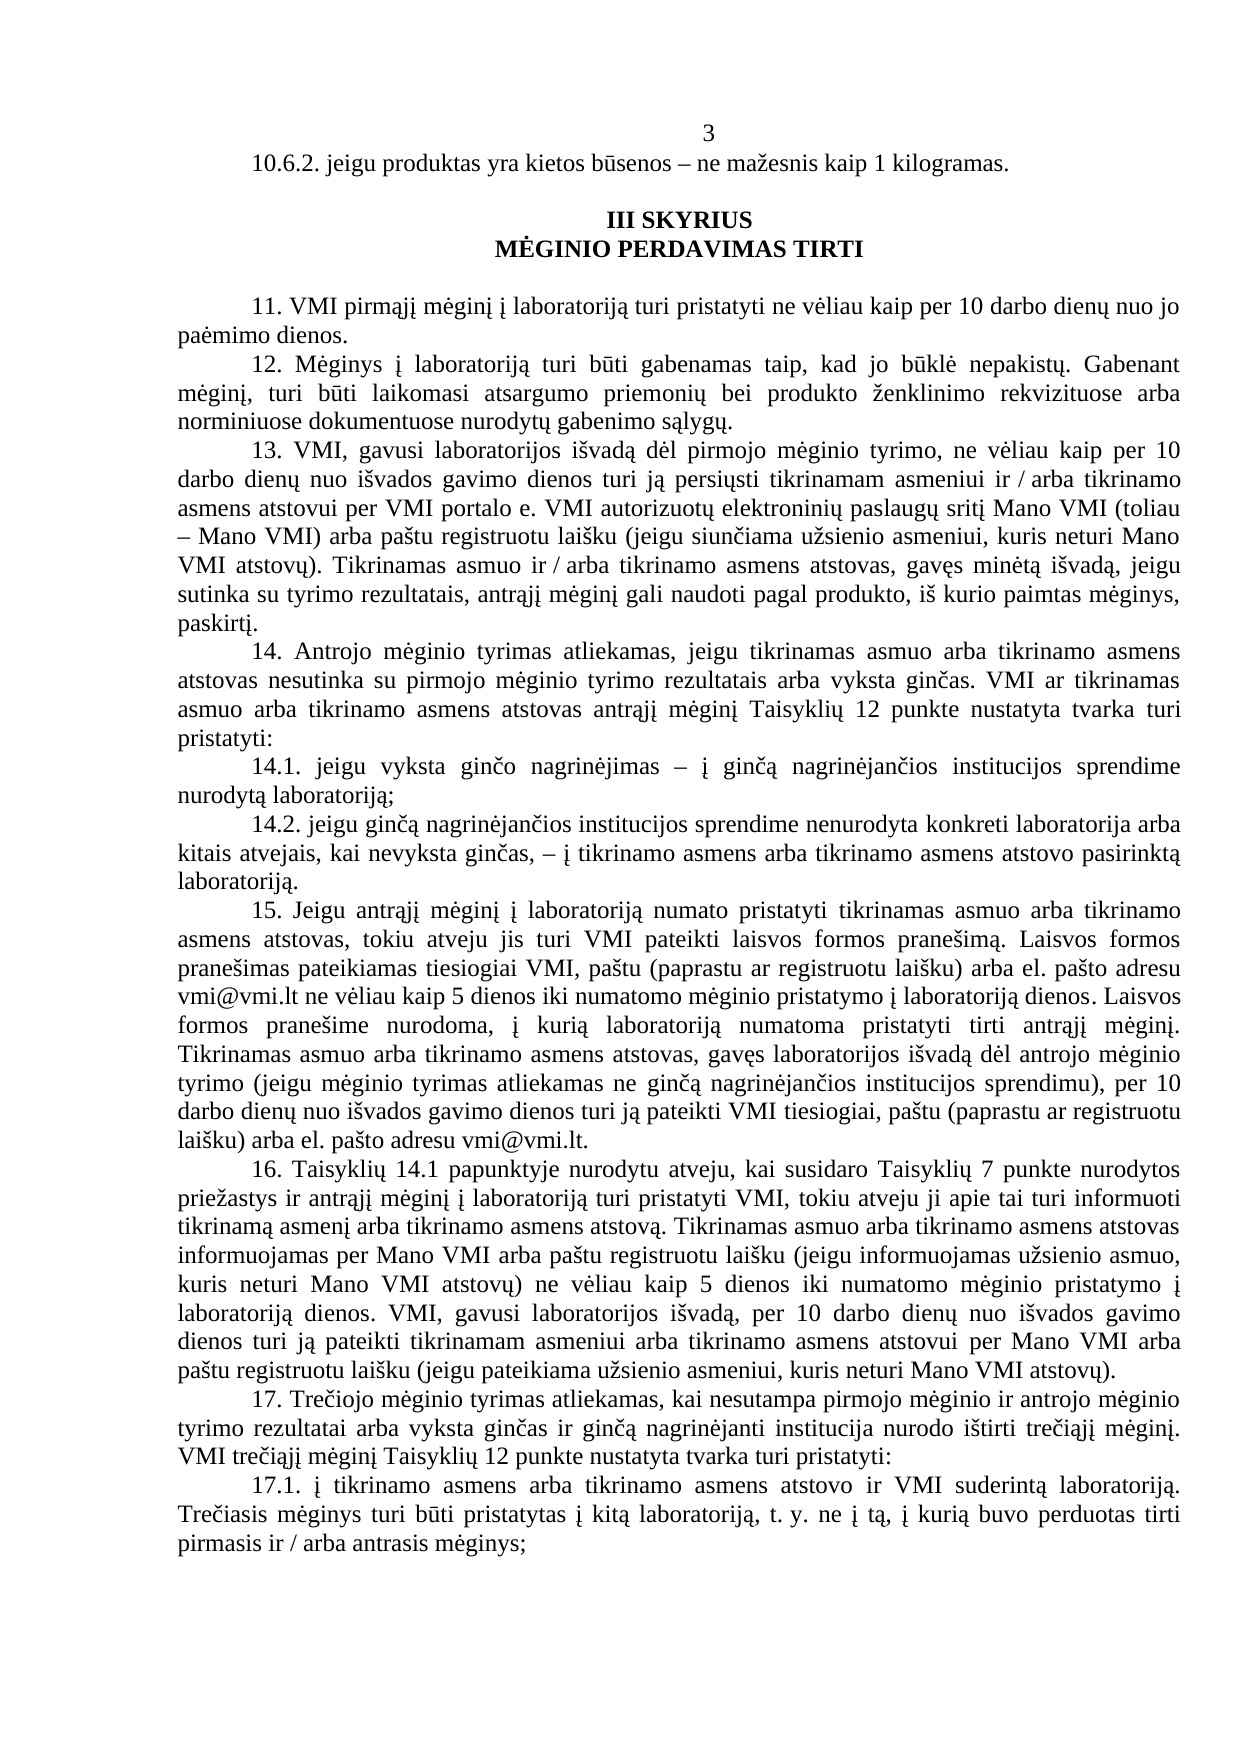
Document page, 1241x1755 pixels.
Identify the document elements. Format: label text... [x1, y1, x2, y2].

text 15. Jeigu antrąjį mėginį į laboratoriją numato pristatyti tikrinamas asmuo arba tikrinamo asmens atstovas, tokiu atveju jis turi VMI pateikti laisvos formos pranešimą. Laisvos formos pranešimas pateikiamas tiesiogiai VMI, paštu (paprastu ar registruotu laišku) arba el. pašto adresu vmi@vmi.lt ne vėliau kaip 5 dienos iki numatomo mėginio pristatymo į laboratoriją dienos. Laisvos formos pranešime nurodoma, į kurią laboratoriją numatoma pristatyti tirti antrąjį mėginį. Tikrinamas asmuo arba tikrinamo asmens atstovas, gavęs laboratorijos išvadą dėl antrojo mėginio tyrimo (jeigu mėginio tyrimas atliekamas ne ginčą nagrinėjančios institucijos sprendimu), per 10 darbo dienų nuo išvados gavimo dienos turi ją pateikti VMI tiesiogiai, paštu (paprastu ar registruotu laišku) arba el. pašto adresu vmi@vmi.lt. [177, 895, 1181, 1154]
text 10.6.2. jeigu produktas yra kietos būsenos ‒ ne mažesnis kaip 1 kilogramas. [177, 148, 1181, 176]
text 13. VMI, gavusi laboratorijos išvadą dėl pirmojo mėginio tyrimo, ne vėliau kaip per 10 darbo dienų nuo išvados gavimo dienos turi ją persiųsti tikrinamam asmeniui ir / arba tikrinamo asmens atstovui per VMI portalo e. VMI autorizuotų elektroninių paslaugų sritį Mano VMI (toliau ‒ Mano VMI) arba paštu registruotu laišku (jeigu siunčiama užsienio asmeniui, kuris neturi Mano VMI atstovų). Tikrinamas asmuo ir / arba tikrinamo asmens atstovas, gavęs minėtą išvadą, jeigu sutinka su tyrimo rezultatais, antrąjį mėginį gali naudoti pagal produkto, iš kurio paimtas mėginys, paskirtį. [177, 435, 1181, 636]
text III SKYRIUS [177, 205, 1181, 234]
text 17.1. į tikrinamo asmens arba tikrinamo asmens atstovo ir VMI suderintą laboratoriją. Trečiasis mėginys turi būti pristatytas į kitą laboratoriją, t. y. ne į tą, į kurią buvo perduotas tirti pirmasis ir / arba antrasis mėginys; [177, 1470, 1181, 1556]
text 12. Mėginys į laboratoriją turi būti gabenamas taip, kad jo būklė nepakistų. Gabenant mėginį, turi būti laikomasi atsargumo priemonių bei produkto ženklinimo rekvizituose arba norminiuose dokumentuose nurodytų gabenimo sąlygų. [177, 349, 1181, 435]
text 17. Trečiojo mėginio tyrimas atliekamas, kai nesutampa pirmojo mėginio ir antrojo mėginio tyrimo rezultatai arba vyksta ginčas ir ginčą nagrinėjanti institucija nurodo ištirti trečiąjį mėginį. VMI trečiąjį mėginį Taisyklių 12 punkte nustatyta tvarka turi pristatyti: [177, 1384, 1181, 1470]
text 14. Antrojo mėginio tyrimas atliekamas, jeigu tikrinamas asmuo arba tikrinamo asmens atstovas nesutinka su pirmojo mėginio tyrimo rezultatais arba vyksta ginčas. VMI ar tikrinamas asmuo arba tikrinamo asmens atstovas antrąjį mėginį Taisyklių 12 punkte nustatyta tvarka turi pristatyti: [177, 636, 1181, 751]
text 16. Taisyklių 14.1 papunktyje nurodytu atveju, kai susidaro Taisyklių 7 punkte nurodytos priežastys ir antrąjį mėginį į laboratoriją turi pristatyti VMI, tokiu atveju ji apie tai turi informuoti tikrinamą asmenį arba tikrinamo asmens atstovą. Tikrinamas asmuo arba tikrinamo asmens atstovas informuojamas per Mano VMI arba paštu registruotu laišku (jeigu informuojamas užsienio asmuo, kuris neturi Mano VMI atstovų) ne vėliau kaip 5 dienos iki numatomo mėginio pristatymo į laboratoriją dienos. VMI, gavusi laboratorijos išvadą, per 10 darbo dienų nuo išvados gavimo dienos turi ją pateikti tikrinamam asmeniui arba tikrinamo asmens atstovui per Mano VMI arba paštu registruotu laišku (jeigu pateikiama užsienio asmeniui, kuris neturi Mano VMI atstovų). [177, 1154, 1181, 1384]
text MĖGINIO PERDAVIMAS TIRTI [177, 234, 1181, 263]
text 11. VMI pirmąjį mėginį į laboratoriją turi pristatyti ne vėliau kaip per 10 darbo dienų nuo jo paėmimo dienos. [177, 291, 1181, 349]
text 14.1. jeigu vyksta ginčo nagrinėjimas ‒ į ginčą nagrinėjančios institucijos sprendime nurodytą laboratoriją; [177, 751, 1181, 809]
text 14.2. jeigu ginčą nagrinėjančios institucijos sprendime nenurodyta konkreti laboratorija arba kitais atvejais, kai nevyksta ginčas, ‒ į tikrinamo asmens arba tikrinamo asmens atstovo pasirinktą laboratoriją. [177, 809, 1181, 895]
